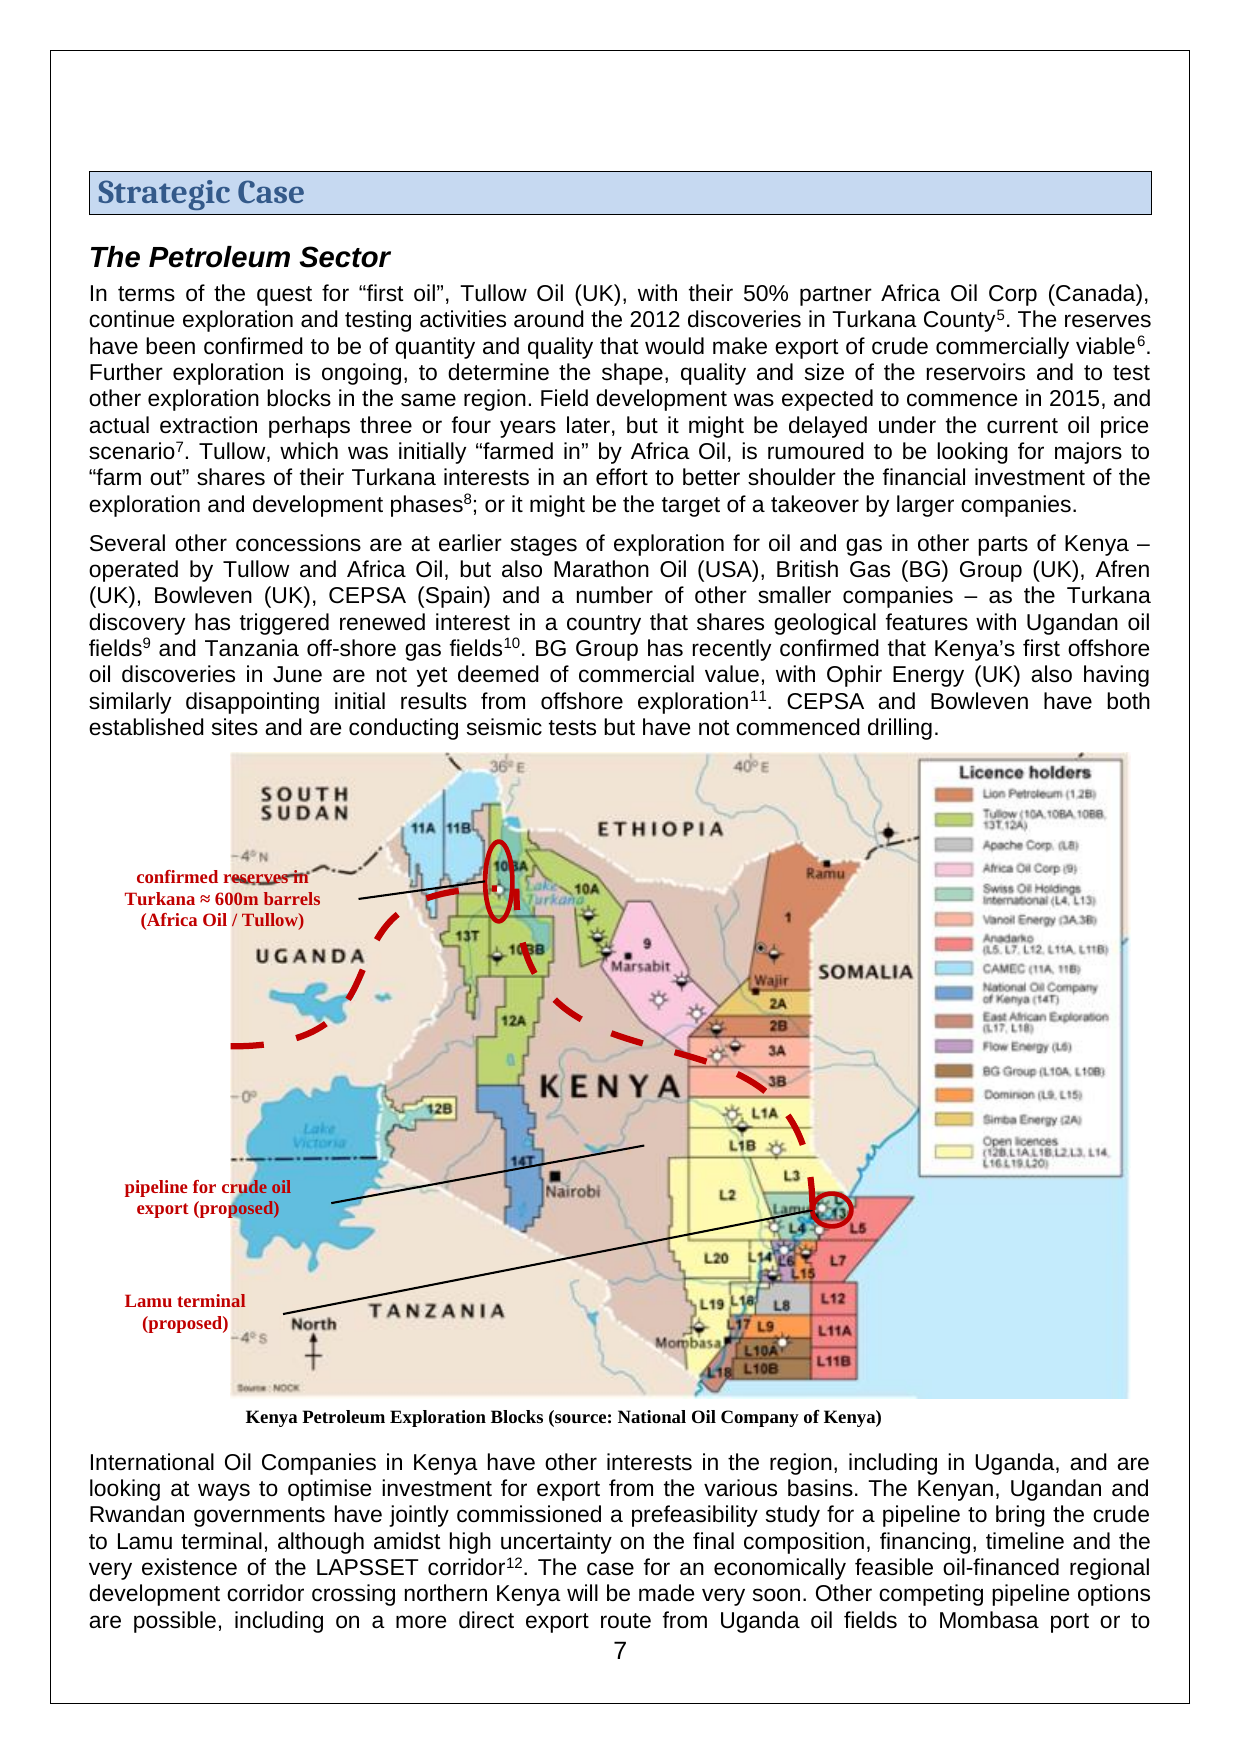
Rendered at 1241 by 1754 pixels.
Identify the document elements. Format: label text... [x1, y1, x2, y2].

subtitle The Petroleum Sector [89, 240, 1152, 274]
subtitle Strategic Case [90, 172, 1151, 214]
text In terms of the quest for “first oil”, Tullow Oil (UK), with their 50% partner Africa Oil Corp (Canada), continue exploration and testing activities around the 2012 discoveries in Turkana County. The reserves have been confirmed to be of quantity and quality that would make export of crude commercially viable. Further exploration is ongoing, to determine the shape, quality and size of the reservoirs and to test other exploration blocks in the same region. Field development was expected to commence in 2015, and actual extraction perhaps three or four years later, but it might be delayed under the current oil price scenario. Tullow, which was initially “farmed in” by Africa Oil, is rumoured to be looking for majors to “farm out” shares of their Turkana interests in an effort to better shoulder the financial investment of the exploration and development phases; or it might be the target of a takeover by larger companies. [89, 280, 1152, 517]
text Several other concessions are at earlier stages of exploration for oil and gas in other parts of Kenya – operated by Tullow and Africa Oil, but also Marathon Oil (USA), British Gas (BG) Group (UK), Afren (UK), Bowleven (UK), CEPSA (Spain) and a number of other smaller companies – as the Turkana discovery has triggered renewed interest in a country that shares geological features with Ugandan oil fields and Tanzania off-shore gas fields. BG Group has recently confirmed that Kenya’s first offshore oil discoveries in June are not yet deemed of commercial value, with Ophir Energy (UK) also having similarly disappointing initial results from offshore exploration. CEPSA and Bowleven have both established sites and are conducting seismic tests but have not commenced drilling. [89, 529, 1152, 740]
text International Oil Companies in Kenya have other interests in the region, including in Uganda, and are looking at ways to optimise investment for export from the various basins. The Kenyan, Ugandan and Rwandan governments have jointly commissioned a prefeasibility study for a pipeline to bring the crude to Lamu terminal, although amidst high uncertainty on the final composition, financing, timeline and the very existence of the LAPSSET corridor. The case for an economically feasible oil-financed regional development corridor crossing northern Kenya will be made very soon. Other competing pipeline options are possible, including on a more direct export route from Uganda oil fields to Mombasa port or to [89, 1449, 1152, 1633]
